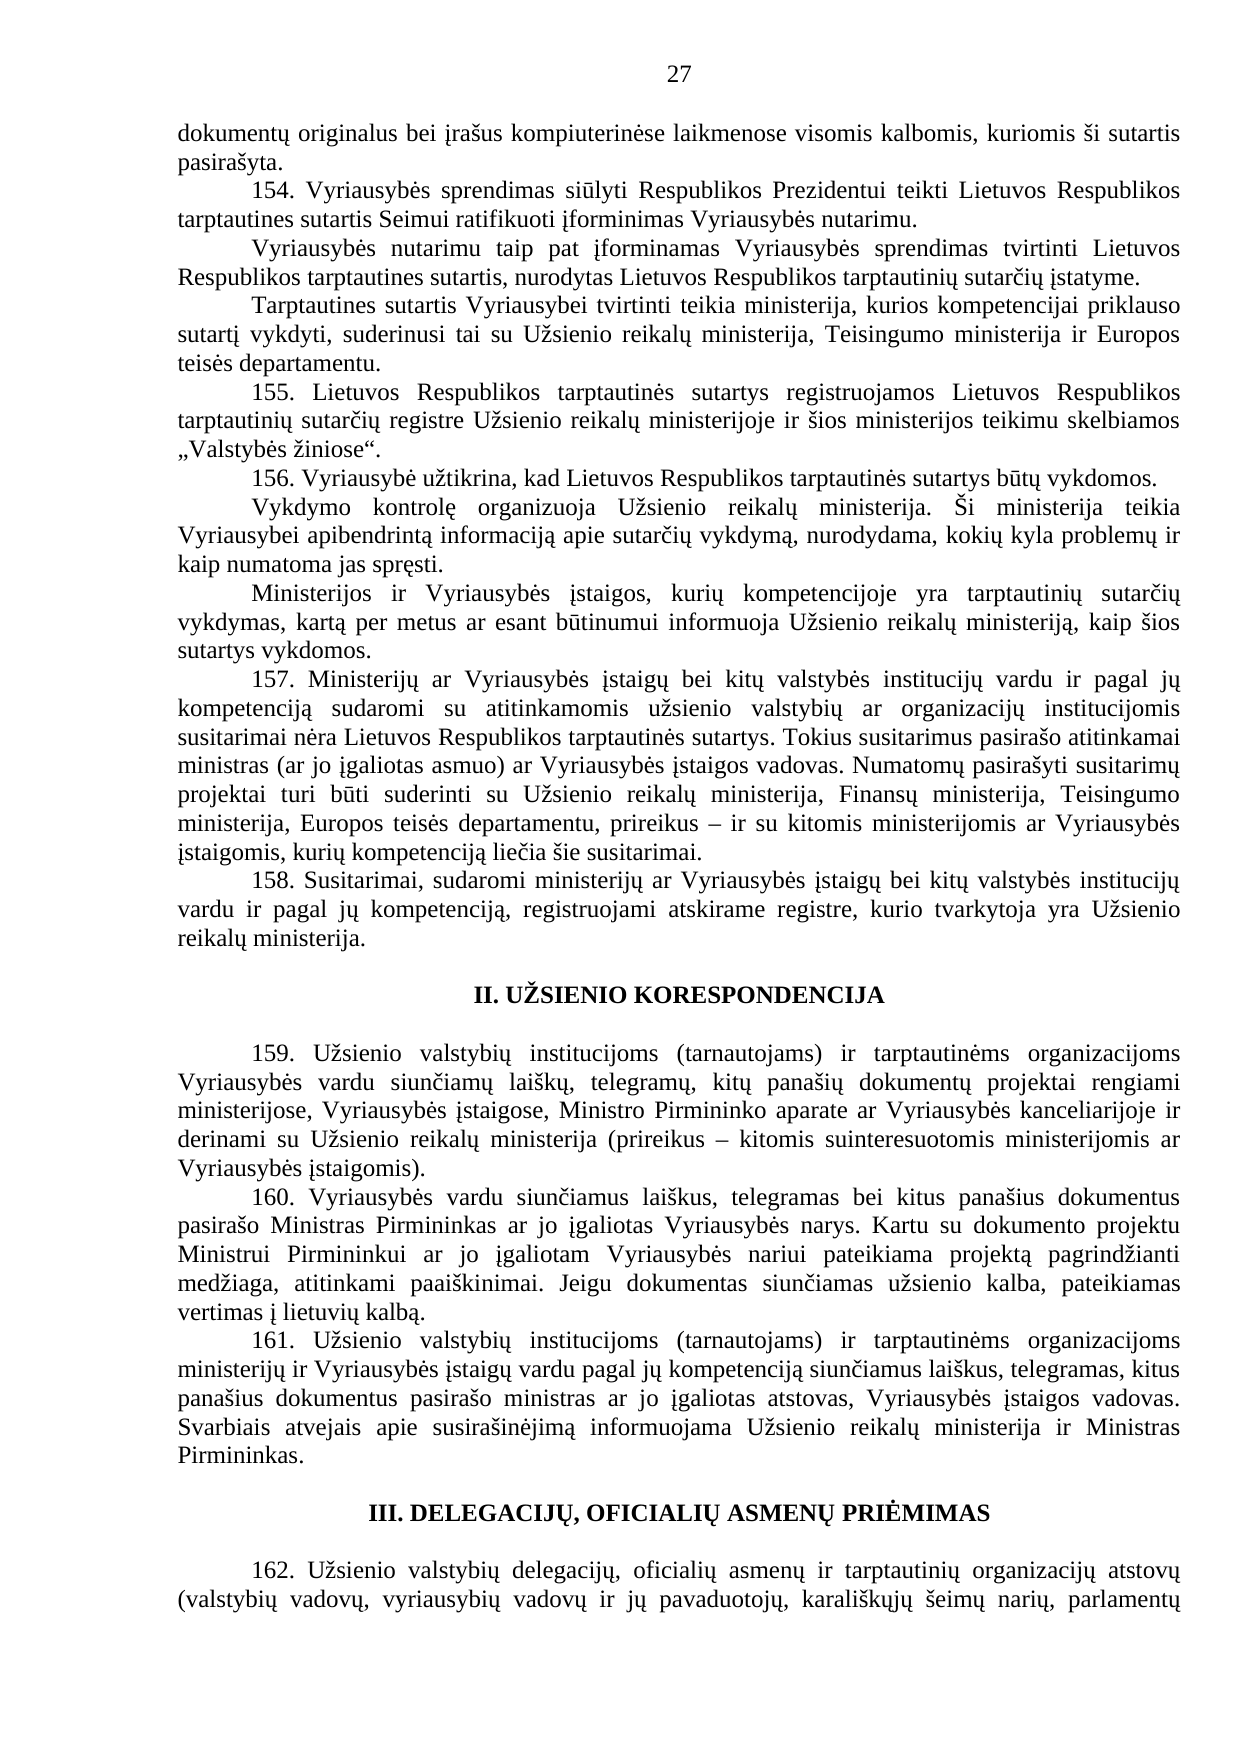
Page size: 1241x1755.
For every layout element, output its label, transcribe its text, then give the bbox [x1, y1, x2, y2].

text 155. Lietuvos Respublikos tarptautinės sutartys registruojamos Lietuvos Respublikos tarptautinių sutarčių registre Užsienio reikalų ministerijoje ir šios ministerijos teikimu skelbiamos „Valstybės žiniose“. [177, 377, 1181, 463]
text 161. Užsienio valstybių institucijoms (tarnautojams) ir tarptautinėms organizacijoms ministerijų ir Vyriausybės įstaigų vardu pagal jų kompetenciją siunčiamus laiškus, telegramas, kitus panašius dokumentus pasirašo ministras ar jo įgaliotas atstovas, Vyriausybės įstaigos vadovas. Svarbiais atvejais apie susirašinėjimą informuojama Užsienio reikalų ministerija ir Ministras Pirmininkas. [177, 1326, 1181, 1469]
text dokumentų originalus bei įrašus kompiuterinėse laikmenose visomis kalbomis, kuriomis ši sutartis pasirašyta. [177, 118, 1181, 176]
text 154. Vyriausybės sprendimas siūlyti Respublikos Prezidentui teikti Lietuvos Respublikos tarptautines sutartis Seimui ratifikuoti įforminimas Vyriausybės nutarimu. [177, 176, 1181, 233]
text 162. Užsienio valstybių delegacijų, oficialių asmenų ir tarptautinių organizacijų atstovų (valstybių vadovų, vyriausybių vadovų ir jų pavaduotojų, karališkųjų šeimų narių, parlamentų [177, 1556, 1181, 1613]
text III. Delegacijų, OFICIALIŲ ASMENŲ PRIĖMIMAS [177, 1498, 1181, 1527]
text Vyriausybės nutarimu taip pat įforminamas Vyriausybės sprendimas tvirtinti Lietuvos Respublikos tarptautines sutartis, nurodytas Lietuvos Respublikos tarptautinių sutarčių įstatyme. [177, 233, 1181, 291]
text Tarptautines sutartis Vyriausybei tvirtinti teikia ministerija, kurios kompetencijai priklauso sutartį vykdyti, suderinusi tai su Užsienio reikalų ministerija, Teisingumo ministerija ir Europos teisės departamentu. [177, 291, 1181, 377]
text 156. Vyriausybė užtikrina, kad Lietuvos Respublikos tarptautinės sutartys būtų vykdomos. [177, 463, 1181, 492]
text 158. Susitarimai, sudaromi ministerijų ar Vyriausybės įstaigų bei kitų valstybės institucijų vardu ir pagal jų kompetenciją, registruojami atskirame registre, kurio tvarkytoja yra Užsienio reikalų ministerija. [177, 866, 1181, 952]
text Ministerijos ir Vyriausybės įstaigos, kurių kompetencijoje yra tarptautinių sutarčių vykdymas, kartą per metus ar esant būtinumui informuoja Užsienio reikalų ministeriją, kaip šios sutartys vykdomos. [177, 578, 1181, 664]
text 159. Užsienio valstybių institucijoms (tarnautojams) ir tarptautinėms organizacijoms Vyriausybės vardu siunčiamų laiškų, telegramų, kitų panašių dokumentų projektai rengiami ministerijose, Vyriausybės įstaigose, Ministro Pirmininko aparate ar Vyriausybės kanceliarijoje ir derinami su Užsienio reikalų ministerija (prireikus – kitomis suinteresuotomis ministerijomis ar Vyriausybės įstaigomis). [177, 1038, 1181, 1182]
text 160. Vyriausybės vardu siunčiamus laiškus, telegramas bei kitus panašius dokumentus pasirašo Ministras Pirmininkas ar jo įgaliotas Vyriausybės narys. Kartu su dokumento projektu Ministrui Pirmininkui ar jo įgaliotam Vyriausybės nariui pateikiama projektą pagrindžianti medžiaga, atitinkami paaiškinimai. Jeigu dokumentas siunčiamas užsienio kalba, pateikiamas vertimas į lietuvių kalbą. [177, 1182, 1181, 1326]
text 157. Ministerijų ar Vyriausybės įstaigų bei kitų valstybės institucijų vardu ir pagal jų kompetenciją sudaromi su atitinkamomis užsienio valstybių ar organizacijų institucijomis susitarimai nėra Lietuvos Respublikos tarptautinės sutartys. Tokius susitarimus pasirašo atitinkamai ministras (ar jo įgaliotas asmuo) ar Vyriausybės įstaigos vadovas. Numatomų pasirašyti susitarimų projektai turi būti suderinti su Užsienio reikalų ministerija, Finansų ministerija, Teisingumo ministerija, Europos teisės departamentu, prireikus – ir su kitomis ministerijomis ar Vyriausybės įstaigomis, kurių kompetenciją liečia šie susitarimai. [177, 664, 1181, 866]
text II. Užsienio korespondencija [177, 981, 1181, 1009]
text Vykdymo kontrolę organizuoja Užsienio reikalų ministerija. Ši ministerija teikia Vyriausybei apibendrintą informaciją apie sutarčių vykdymą, nurodydama, kokių kyla problemų ir kaip numatoma jas spręsti. [177, 492, 1181, 578]
